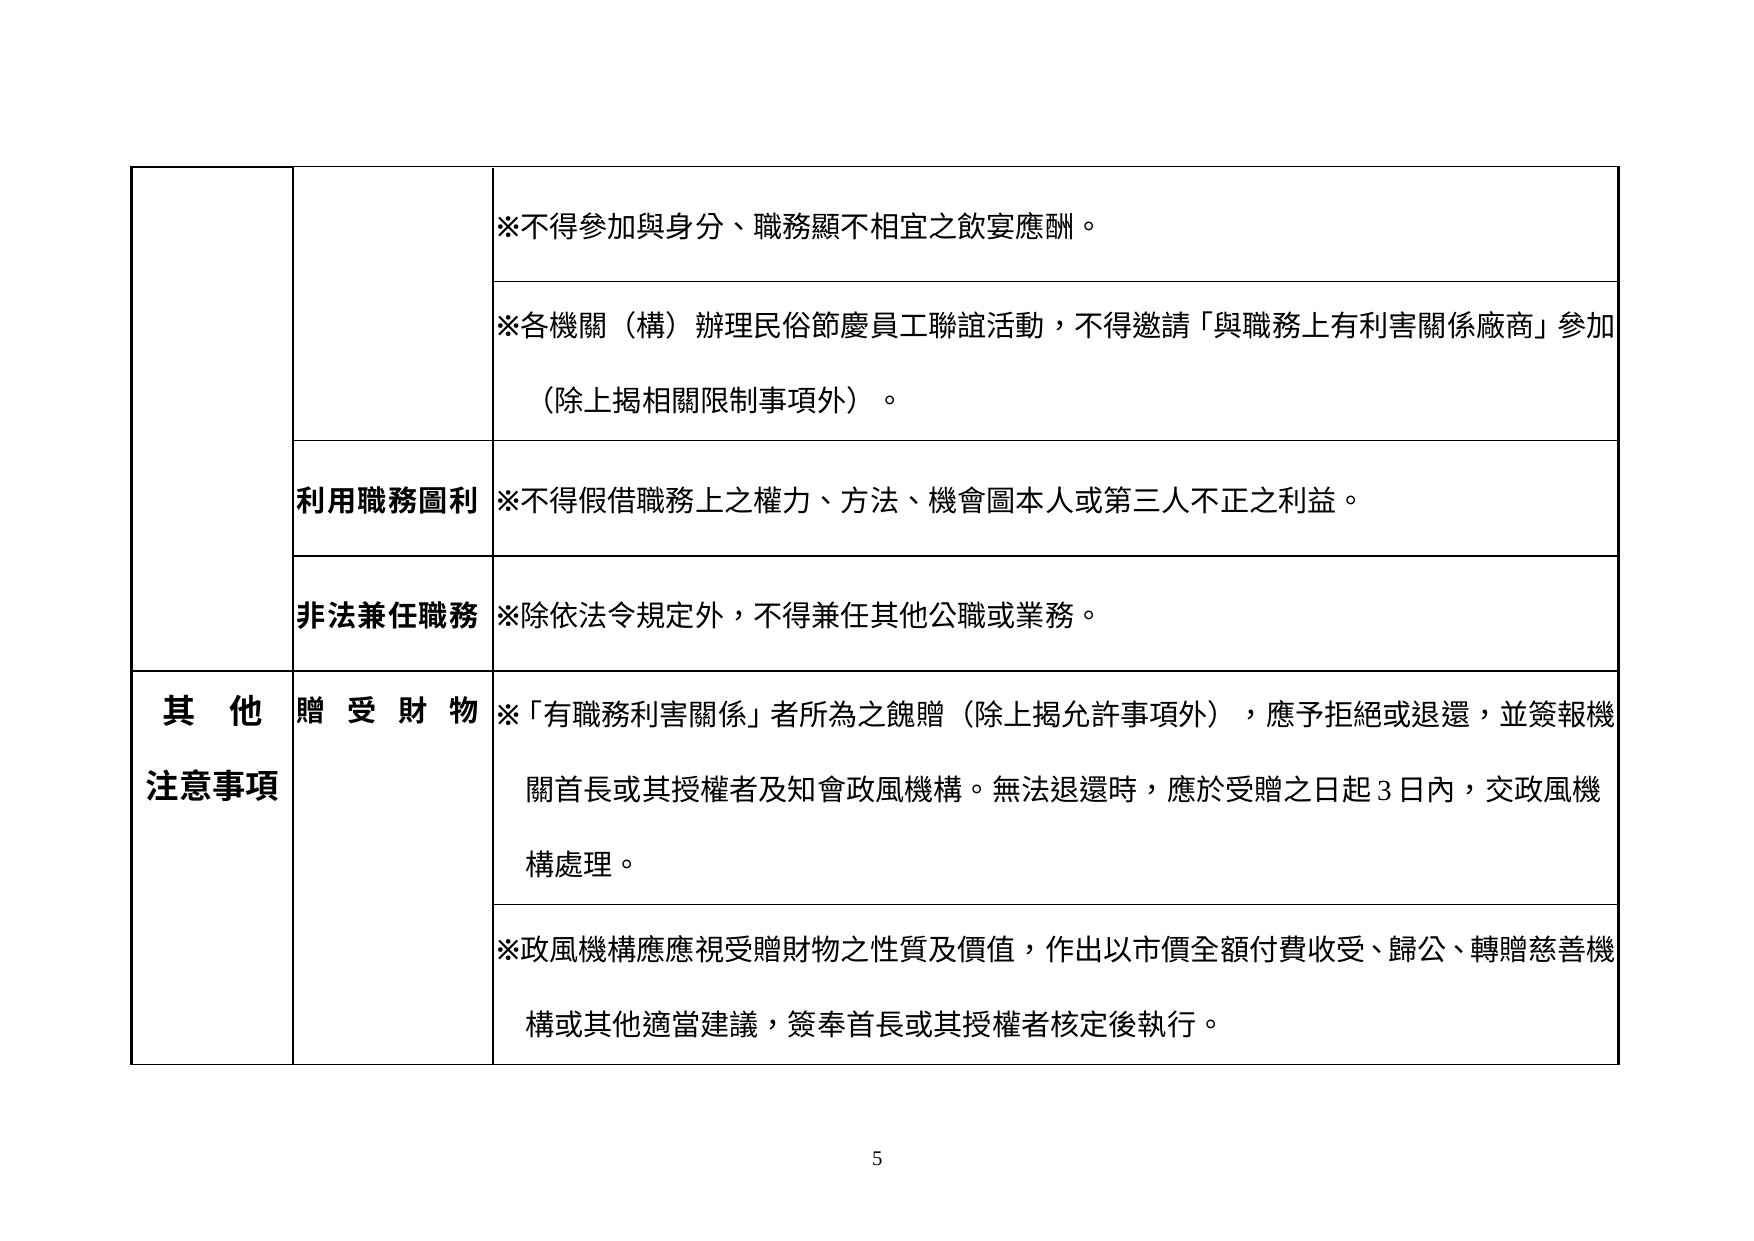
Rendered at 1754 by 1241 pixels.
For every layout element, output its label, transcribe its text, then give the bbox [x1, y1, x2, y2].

table_cell ※政風機構應應視受贈財物之性質及價值，作出以市價全額付費收受、歸公、轉贈慈善機構或其他適當建議，簽奉首長或其授權者核定後執行。 [494, 905, 1617, 1064]
table_cell ※除依法令規定外，不得兼任其他公職或業務。 [494, 557, 1617, 669]
table_cell ※「有職務利害關係」者所為之餽贈（除上揭允許事項外），應予拒絕或退還，並簽報機關首長或其授權者及知會政風機構。無法退還時，應於受贈之日起3日內，交政風機構處理。 [494, 672, 1617, 904]
table_cell ※不得參加與身分、職務顯不相宜之飲宴應酬。 [493, 167, 1617, 281]
table_cell ※各機關（構）辦理民俗節慶員工聯誼活動，不得邀請「與職務上有利害關係廠商」參加（除上揭相關限制事項外）。 [494, 282, 1617, 440]
table_cell 利用職務圖利 [294, 441, 492, 555]
table_cell 其 他 注意事項 [133, 672, 292, 1064]
table_cell ※不得假借職務上之權力、方法、機會圖本人或第三人不正之利益。 [494, 441, 1617, 555]
table_cell [133, 168, 292, 669]
table_cell 非法兼任職務 [294, 557, 492, 669]
table_cell 贈受財物 [294, 672, 492, 1064]
table_cell [294, 167, 493, 440]
